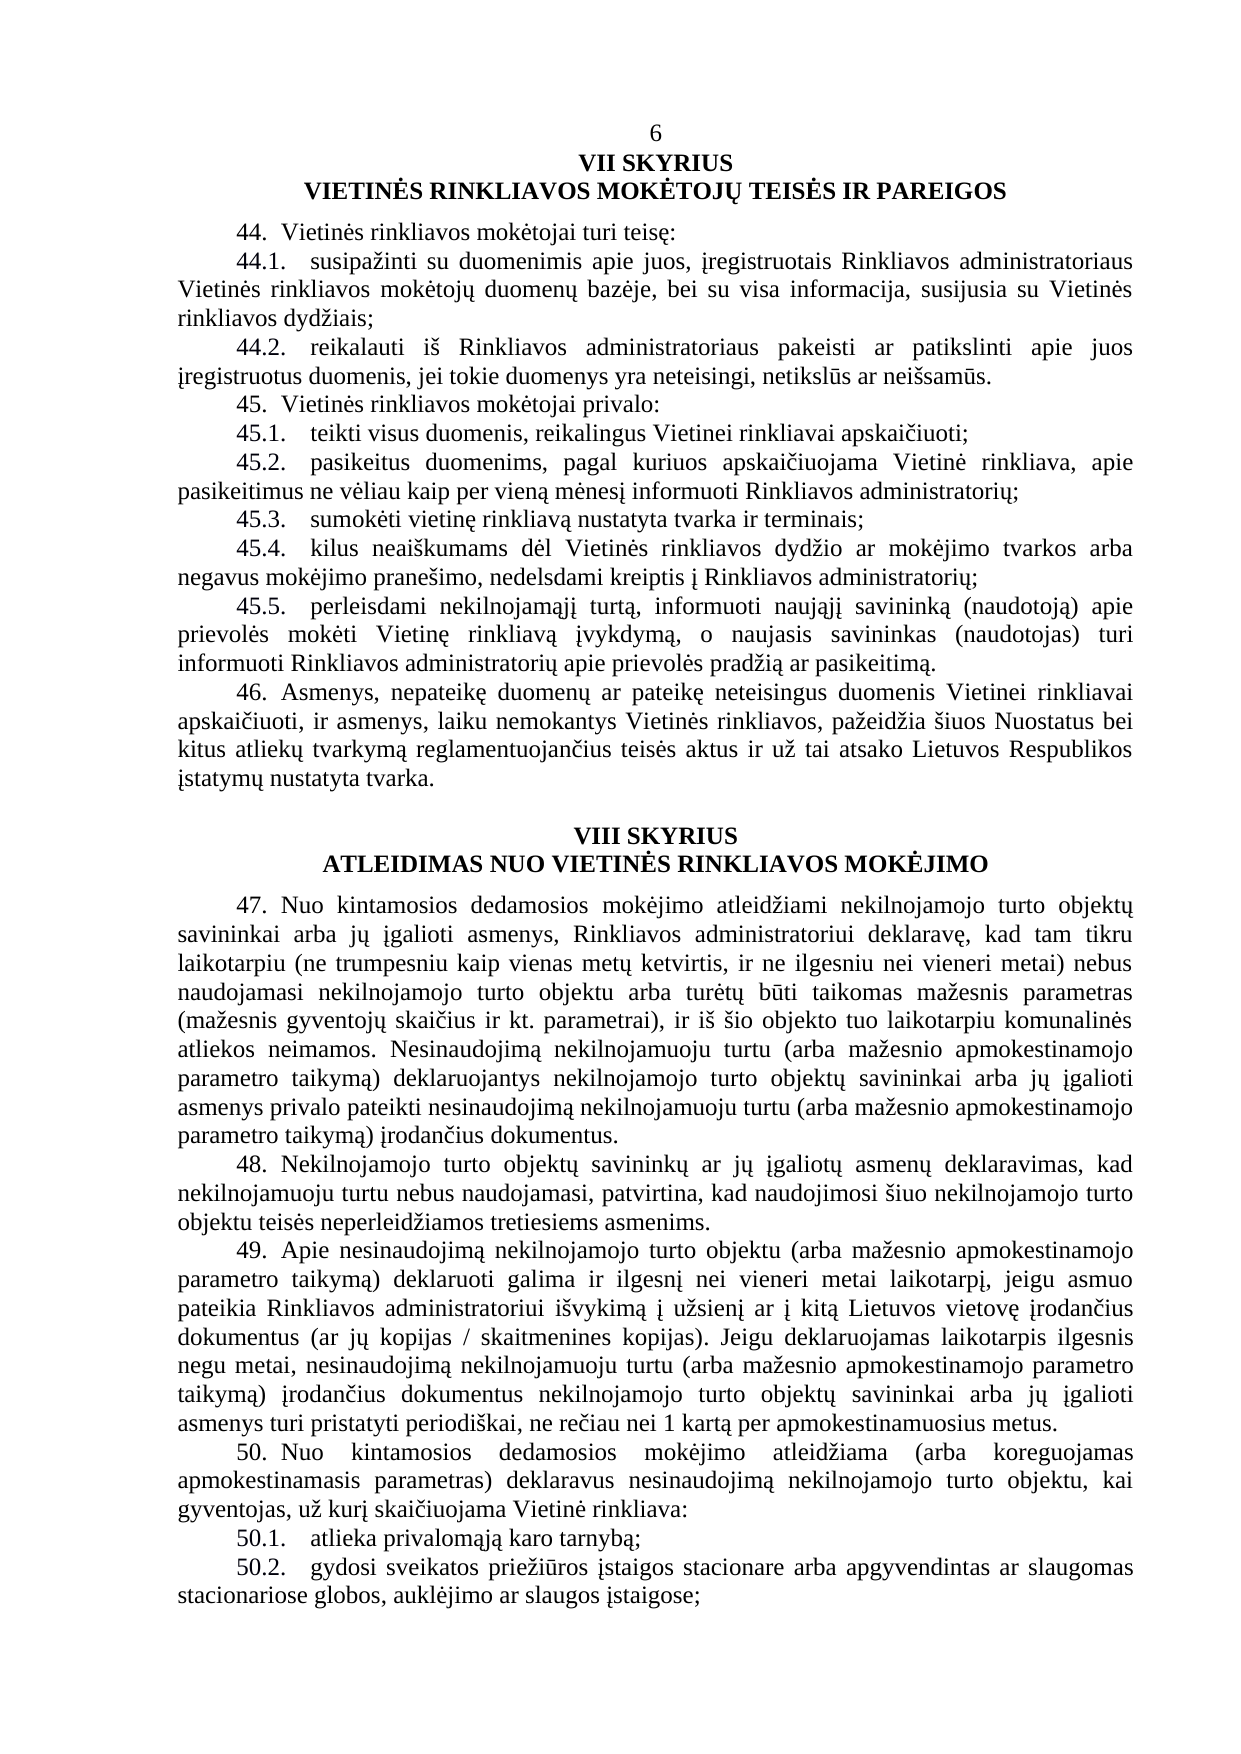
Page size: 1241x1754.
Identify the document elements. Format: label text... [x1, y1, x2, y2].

text 49. Apie nesinaudojimą nekilnojamojo turto objektu (arba mažesnio apmokestinamojo parametro taikymą) deklaruoti galima ir ilgesnį nei vieneri metai laikotarpį, jeigu asmuo pateikia Rinkliavos administratoriui išvykimą į užsienį ar į kitą Lietuvos vietovę įrodančius dokumentus (ar jų kopijas / skaitmenines kopijas). Jeigu deklaruojamas laikotarpis ilgesnis negu metai, nesinaudojimą nekilnojamuoju turtu (arba mažesnio apmokestinamojo parametro taikymą) įrodančius dokumentus nekilnojamojo turto objektų savininkai arba jų įgalioti asmenys turi pristatyti periodiškai, ne rečiau nei 1 kartą per apmokestinamuosius metus. [177, 1235, 1134, 1437]
text 44.2. reikalauti iš Rinkliavos administratoriaus pakeisti ar patikslinti apie juos įregistruotus duomenis, jei tokie duomenys yra neteisingi, netikslūs ar neišsamūs. [177, 332, 1134, 389]
text 50.1. atlieka privalomąją karo tarnybą; [177, 1523, 1134, 1552]
text 48. Nekilnojamojo turto objektų savininkų ar jų įgaliotų asmenų deklaravimas, kad nekilnojamuoju turtu nebus naudojamasi, patvirtina, kad naudojimosi šiuo nekilnojamojo turto objektu teisės neperleidžiamos tretiesiems asmenims. [177, 1149, 1134, 1235]
text 45.1. teikti visus duomenis, reikalingus Vietinei rinkliavai apskaičiuoti; [177, 418, 1134, 447]
text 44. Vietinės rinkliavos mokėtojai turi teisę: [177, 217, 1134, 246]
text 45.3. sumokėti vietinę rinkliavą nustatyta tvarka ir terminais; [177, 504, 1134, 533]
text 45.5. perleisdami nekilnojamąjį turtą, informuoti naująjį savininką (naudotoją) apie prievolės mokėti Vietinę rinkliavą įvykdymą, o naujasis savininkas (naudotojas) turi informuoti Rinkliavos administratorių apie prievolės pradžią ar pasikeitimą. [177, 591, 1134, 677]
text ATLEIDIMAS NUO VIETINĖS RINKLIAVOS MOKĖJIMO [177, 849, 1134, 878]
text 44.1. susipažinti su duomenimis apie juos, įregistruotais Rinkliavos administratoriaus Vietinės rinkliavos mokėtojų duomenų bazėje, bei su visa informacija, susijusia su Vietinės rinkliavos dydžiais; [177, 246, 1134, 332]
text VIII SKYRIUS [177, 821, 1134, 849]
text VIETINĖS RINKLIAVOS MOKĖTOJŲ TEISĖS IR PAREIGOS [177, 176, 1134, 205]
text 45. Vietinės rinkliavos mokėtojai privalo: [177, 389, 1134, 418]
text 47. Nuo kintamosios dedamosios mokėjimo atleidžiami nekilnojamojo turto objektų savininkai arba jų įgalioti asmenys, Rinkliavos administratoriui deklaravę, kad tam tikru laikotarpiu (ne trumpesniu kaip vienas metų ketvirtis, ir ne ilgesniu nei vieneri metai) nebus naudojamasi nekilnojamojo turto objektu arba turėtų būti taikomas mažesnis parametras (mažesnis gyventojų skaičius ir kt. parametrai), ir iš šio objekto tuo laikotarpiu komunalinės atliekos neimamos. Nesinaudojimą nekilnojamuoju turtu (arba mažesnio apmokestinamojo parametro taikymą) deklaruojantys nekilnojamojo turto objektų savininkai arba jų įgalioti asmenys privalo pateikti nesinaudojimą nekilnojamuoju turtu (arba mažesnio apmokestinamojo parametro taikymą) įrodančius dokumentus. [177, 890, 1134, 1149]
text 45.2. pasikeitus duomenims, pagal kuriuos apskaičiuojama Vietinė rinkliava, apie pasikeitimus ne vėliau kaip per vieną mėnesį informuoti Rinkliavos administratorių; [177, 447, 1134, 504]
text 46. Asmenys, nepateikę duomenų ar pateikę neteisingus duomenis Vietinei rinkliavai apskaičiuoti, ir asmenys, laiku nemokantys Vietinės rinkliavos, pažeidžia šiuos Nuostatus bei kitus atliekų tvarkymą reglamentuojančius teisės aktus ir už tai atsako Lietuvos Respublikos įstatymų nustatyta tvarka. [177, 677, 1134, 792]
text 50.2. gydosi sveikatos priežiūros įstaigos stacionare arba apgyvendintas ar slaugomas stacionariose globos, auklėjimo ar slaugos įstaigose; [177, 1552, 1134, 1609]
text 45.4. kilus neaiškumams dėl Vietinės rinkliavos dydžio ar mokėjimo tvarkos arba negavus mokėjimo pranešimo, nedelsdami kreiptis į Rinkliavos administratorių; [177, 533, 1134, 591]
text VII SKYRIUS [177, 148, 1134, 176]
text 50. Nuo kintamosios dedamosios mokėjimo atleidžiama (arba koreguojamas apmokestinamasis parametras) deklaravus nesinaudojimą nekilnojamojo turto objektu, kai gyventojas, už kurį skaičiuojama Vietinė rinkliava: [177, 1437, 1134, 1523]
